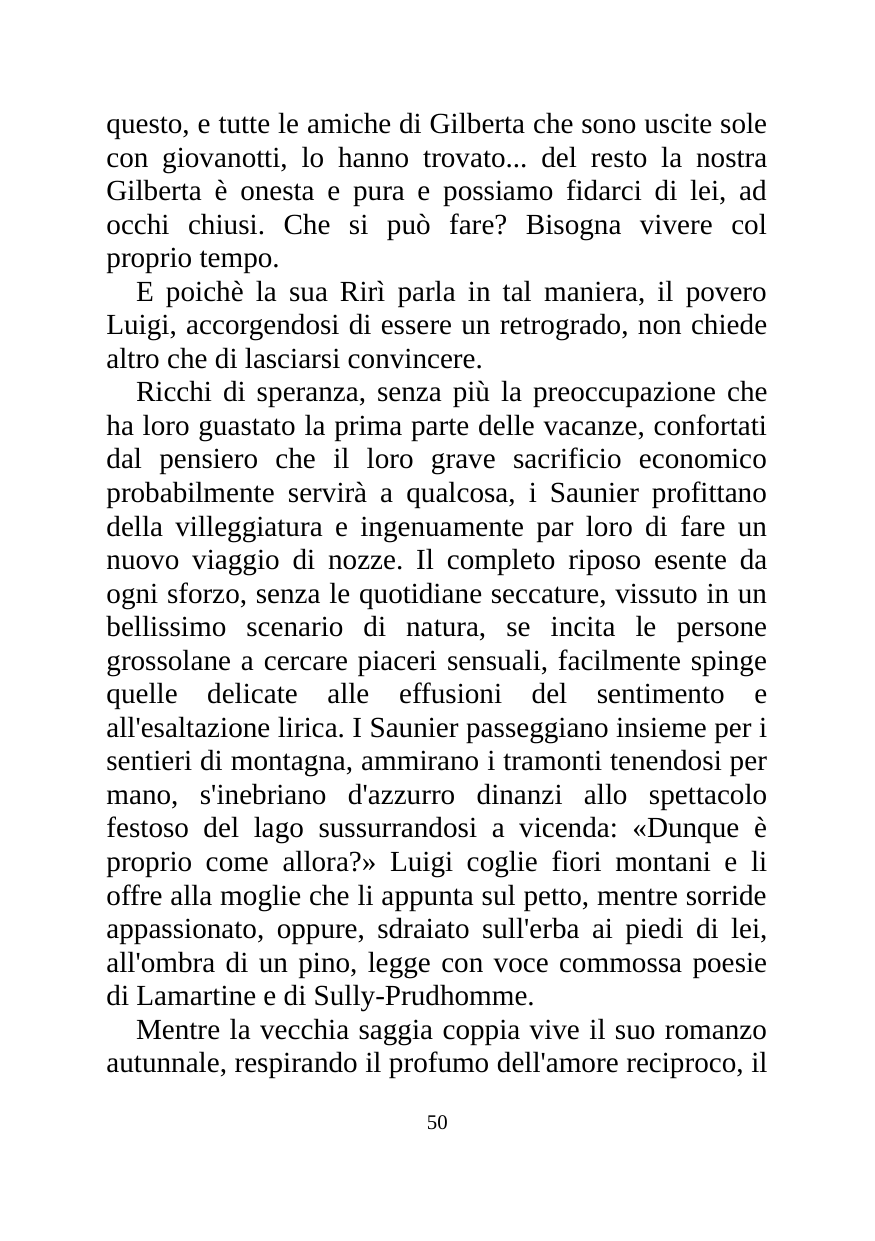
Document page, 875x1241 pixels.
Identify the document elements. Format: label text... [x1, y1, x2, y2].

text Mentre la vecchia saggia coppia vive il suo romanzo autunnale, respirando il profumo dell'amore reciproco, il [106, 1012, 768, 1079]
text E poichè la sua Rirì parla in tal maniera, il povero Luigi, accorgendosi di essere un retrogrado, non chiede altro che di lasciarsi convincere. [106, 274, 768, 374]
text Ricchi di speranza, senza più la preoccupazione che ha loro guastato la prima parte delle vacanze, confortati dal pensiero che il loro grave sacrificio economico probabilmente servirà a qualcosa, i Saunier profittano della villeggiatura e ingenuamente par loro di fare un nuovo viaggio di nozze. Il completo riposo esente da ogni sforzo, senza le quotidiane seccature, vissuto in un bellissimo scenario di natura, se incita le persone grossolane a cercare piaceri sensuali, facilmente spinge quelle delicate alle effusioni del sentimento e all'esaltazione lirica. I Saunier passeggiano insieme per i sentieri di montagna, ammirano i tramonti tenendosi per mano, s'inebriano d'azzurro dinanzi allo spettacolo festoso del lago sussurrandosi a vicenda: «Dunque è proprio come allora?» Luigi coglie fiori montani e li offre alla moglie che li appunta sul petto, mentre sorride appassionato, oppure, sdraiato sull'erba ai piedi di lei, all'ombra di un pino, legge con voce commossa poesie di Lamartine e di Sully-Prudhomme. [106, 374, 768, 1012]
text questo, e tutte le amiche di Gilberta che sono uscite sole con giovanotti, lo hanno trovato... del resto la nostra Gilberta è onesta e pura e possiamo fidarci di lei, ad occhi chiusi. Che si può fare? Bisogna vivere col proprio tempo. [106, 106, 768, 274]
